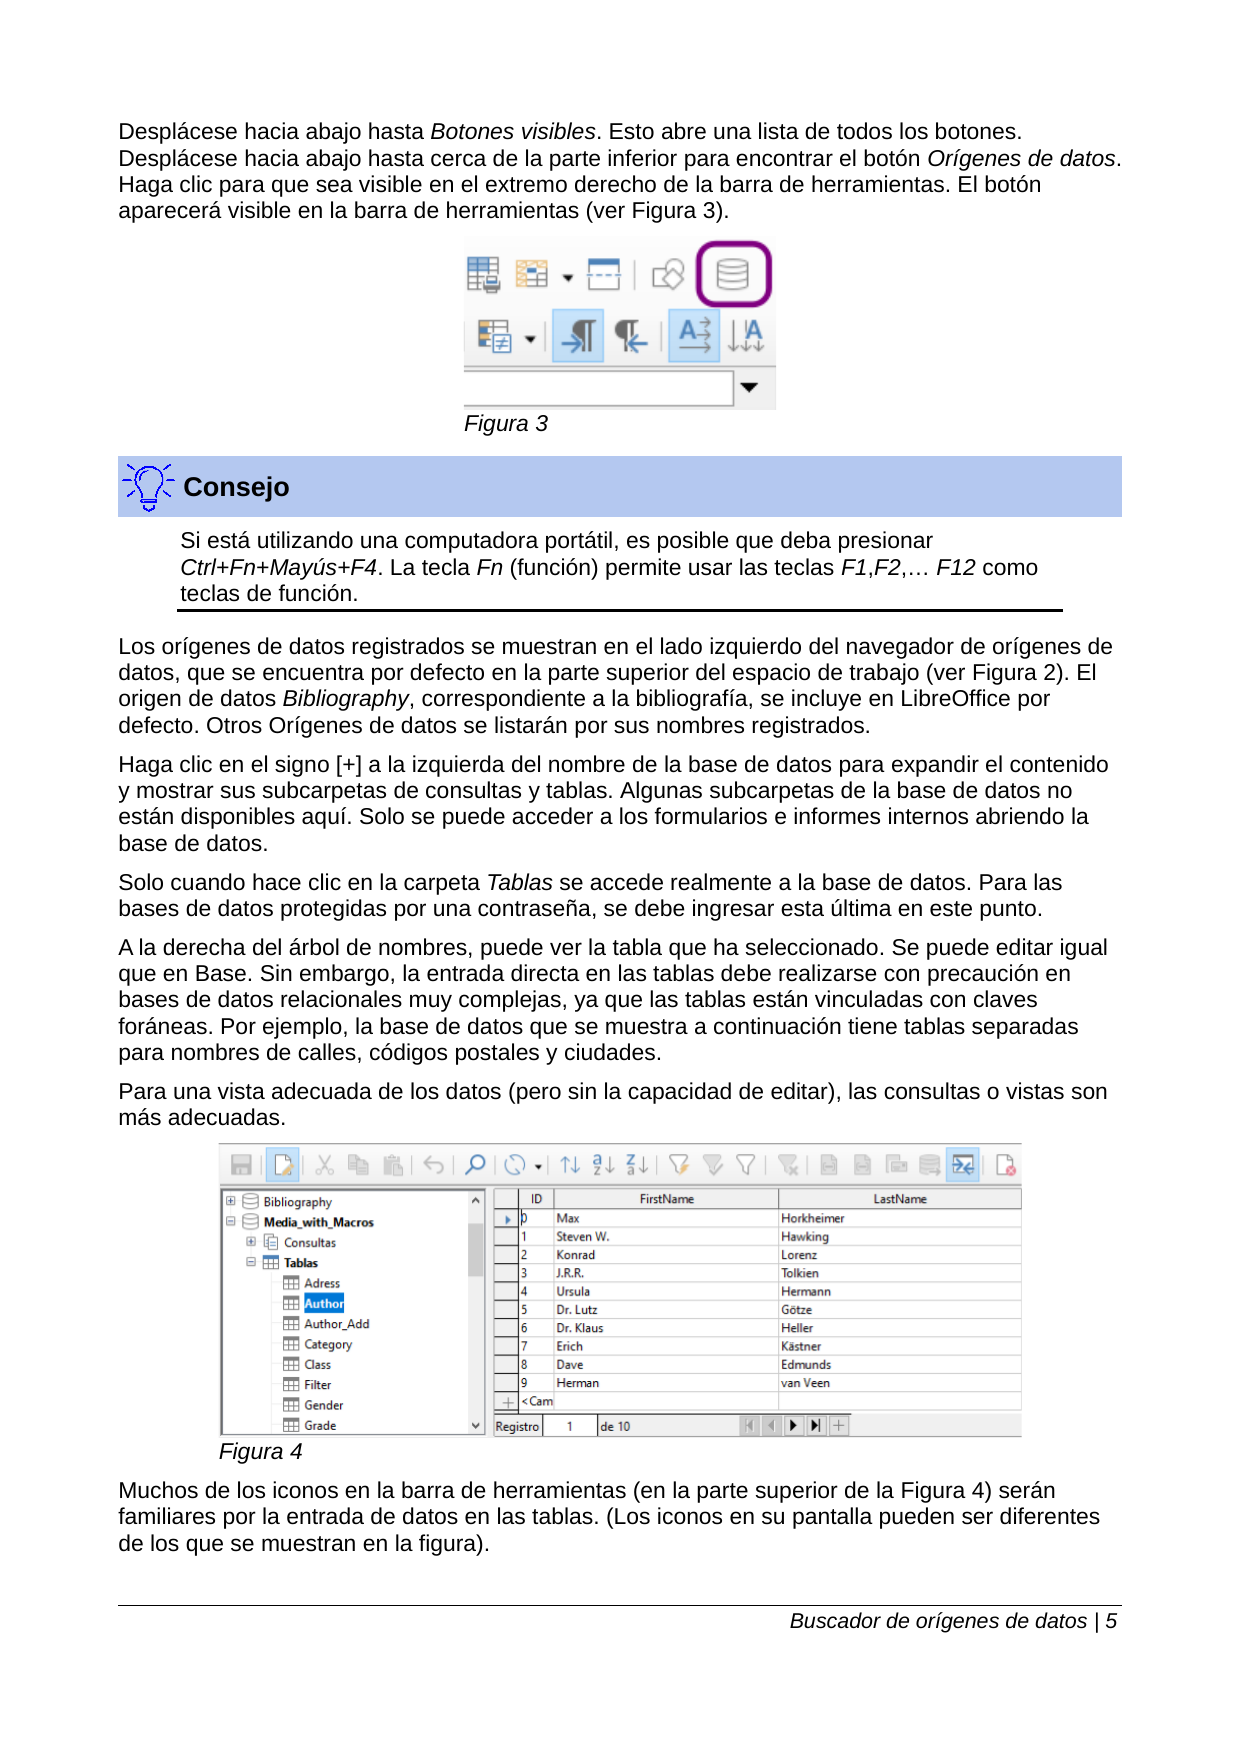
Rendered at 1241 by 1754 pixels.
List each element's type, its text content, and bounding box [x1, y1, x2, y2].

picture [218, 1143, 1022, 1438]
text Haga clic en el signo [+] a la izquierda del nombre de la base de datos para expandir el contenido y mostrar sus subcarpetas de consultas y tablas. Algunas subcarpetas de la base de datos no están disponibles aquí. Solo se puede acceder a los formularios e informes internos abriendo la base de datos. [118, 751, 1122, 856]
picture [463, 236, 777, 410]
text A la derecha del árbol de nombres, puede ver la tabla que ha seleccionado. Se puede editar igual que en Base. Sin embargo, la entrada directa en las tablas debe realizarse con precaución en bases de datos relacionales muy complejas, ya que las tablas están vinculadas con claves foráneas. Por ejemplo, la base de datos que se muestra a continuación tiene tablas separadas para nombres de calles, códigos postales y ciudades. [118, 934, 1122, 1066]
text Figura 4 [218, 1438, 1022, 1464]
text Los orígenes de datos registrados se muestran en el lado izquierdo del navegador de orígenes de datos, que se encuentra por defecto en la parte superior del espacio de trabajo (ver Figura 2). El origen de datos Bibliography, correspondiente a la bibliografía, se incluye en LibreOffice por defecto. Otros Orígenes de datos se listarán por sus nombres registrados. [118, 633, 1122, 738]
text Solo cuando hace clic en la carpeta Tablas se accede realmente a la base de datos. Para las bases de datos protegidas por una contraseña, se debe ingresar esta última en este punto. [118, 868, 1122, 921]
text Desplácese hacia abajo hasta Botones visibles. Esto abre una lista de todos los botones. Desplácese hacia abajo hasta cerca de la parte inferior para encontrar el botón Orígenes de datos. Haga clic para que sea visible en el extremo derecho de la barra de herramientas. El botón aparecerá visible en la barra de herramientas (ver Figura 3). [118, 118, 1122, 223]
text Si está utilizando una computadora portátil, es posible que deba presionar Ctrl+Fn+Mayús+F4. La tecla Fn (función) permite usar las teclas F1,F2,… F12 como teclas de función. [177, 524, 1063, 609]
text Muchos de los iconos en la barra de herramientas (en la parte superior de la Figura 4) serán familiares por la entrada de datos en las tablas. (Los iconos en su pantalla pueden ser diferentes de los que se muestran en la figura). [118, 1477, 1122, 1556]
picture [119, 456, 179, 516]
subtitle Consejo [118, 456, 1122, 517]
text Para una vista adecuada de los datos (pero sin la capacidad de editar), las consultas o vistas son más adecuadas. [118, 1078, 1122, 1131]
text Figura 3 [464, 410, 776, 436]
